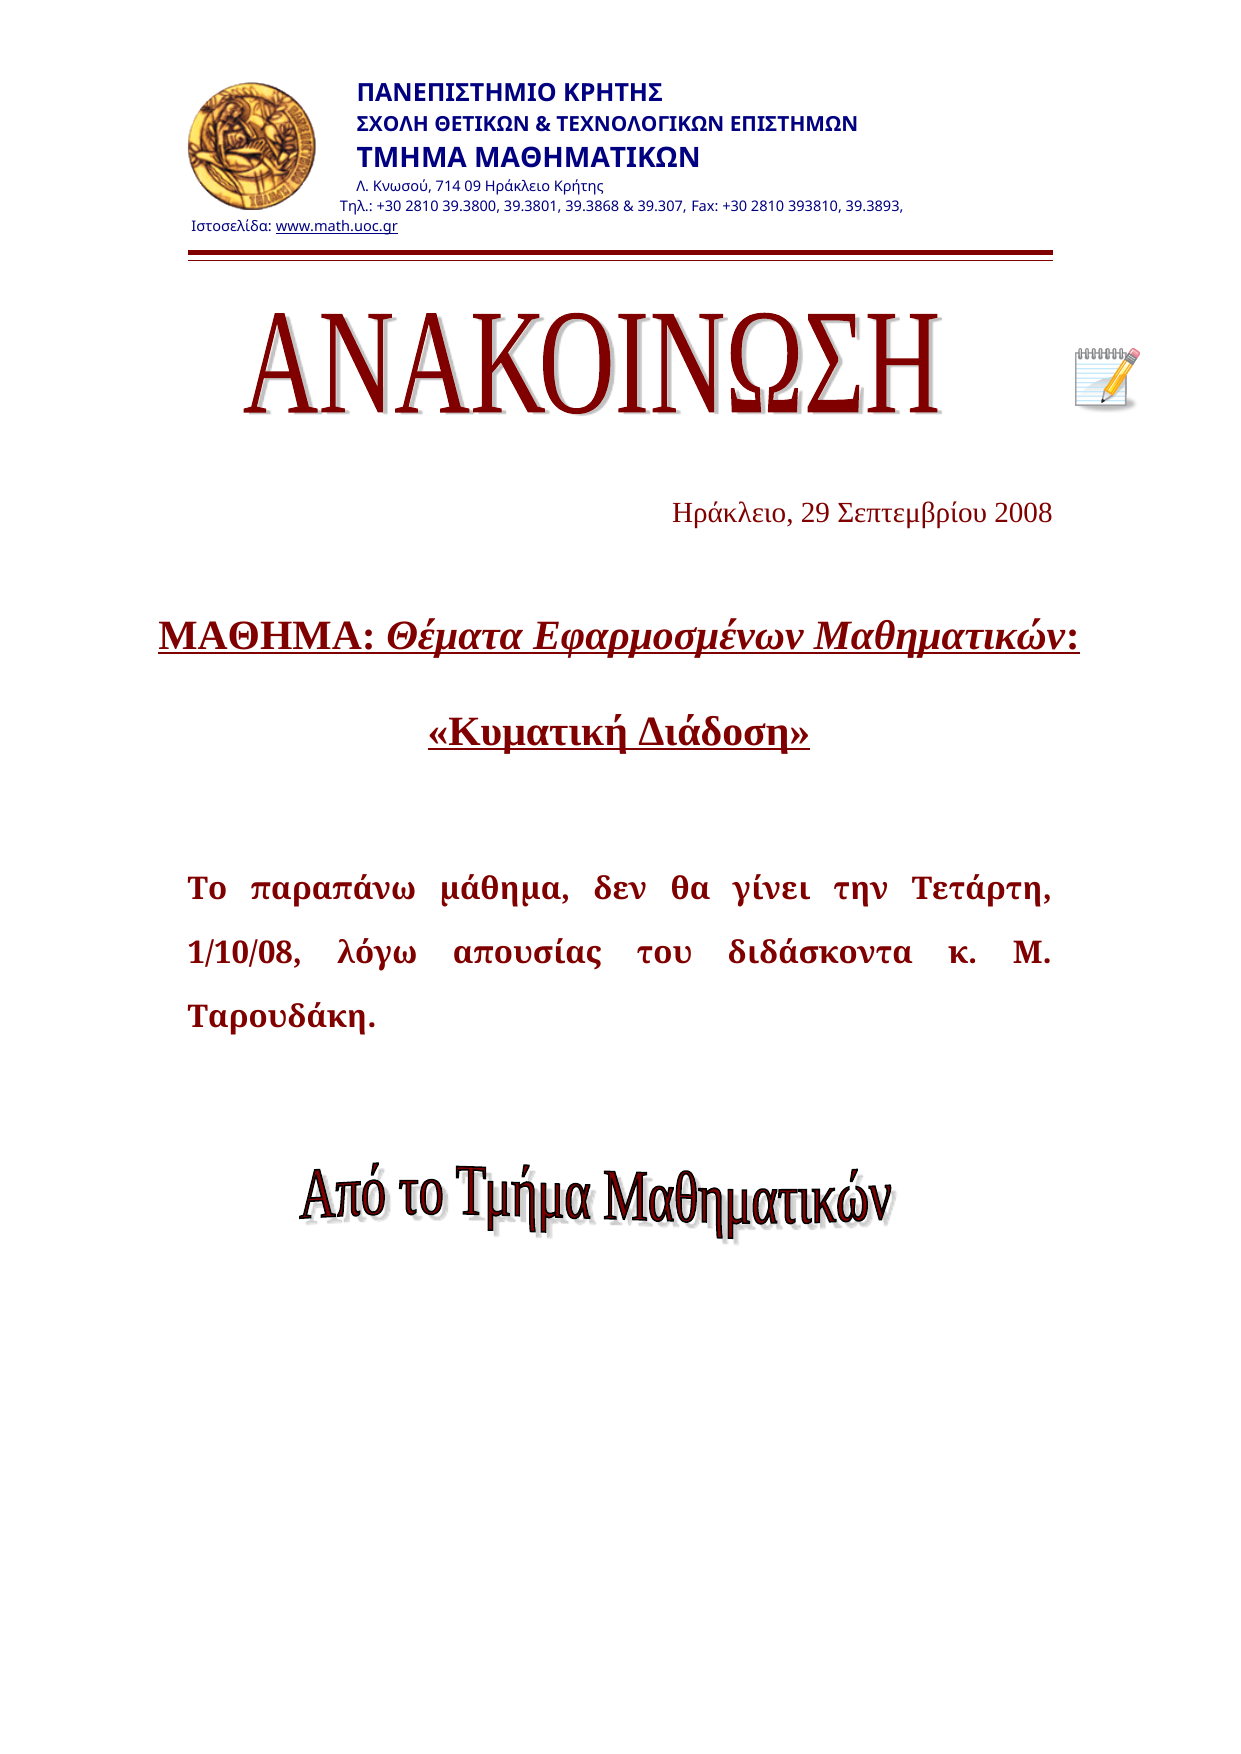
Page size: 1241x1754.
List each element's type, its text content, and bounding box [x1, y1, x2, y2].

picture [187, 82, 316, 210]
text ΜΑΘΗΜΑ: Θέματα Εφαρμοσμένων Μαθηματικών: «Κυματική Διάδοση» [131, 611, 1106, 754]
text Ηράκλειο, 29 Σεπτεμβρίου 2008 [244, 496, 1053, 529]
text Λ. Κνωσού, 714 09 Ηράκλειο Κρήτης [356, 176, 1053, 196]
picture [1070, 340, 1143, 413]
subtitle ΤΜΗΜΑ ΜΑΘΗΜΑΤΙΚΩΝ [356, 137, 1053, 176]
text Ιστοσελίδα: www.math.uoc.gr [187, 216, 1053, 235]
text Τηλ.: +30 2810 39.3800, 39.3801, 39.3868 & 39.307, Fax: +30 2810 393810, 39.3893, [187, 196, 1053, 216]
subtitle ΣΧΟΛΗ ΘΕΤΙΚΩΝ & ΤΕΧΝΟΛΟΓΙΚΩΝ ΕΠΙΣΤΗΜΩΝ [356, 109, 1053, 137]
subtitle ΠΑΝΕΠΙΣΤΗΜΙΟ ΚΡΗΤΗΣ [356, 75, 1053, 109]
text Το παραπάνω μάθημα, δεν θα γίνει την Τετάρτη, 1/10/08, λόγω απουσίας του διδάσκοντα κ. Μ. Ταρουδάκη. [187, 866, 1053, 1037]
